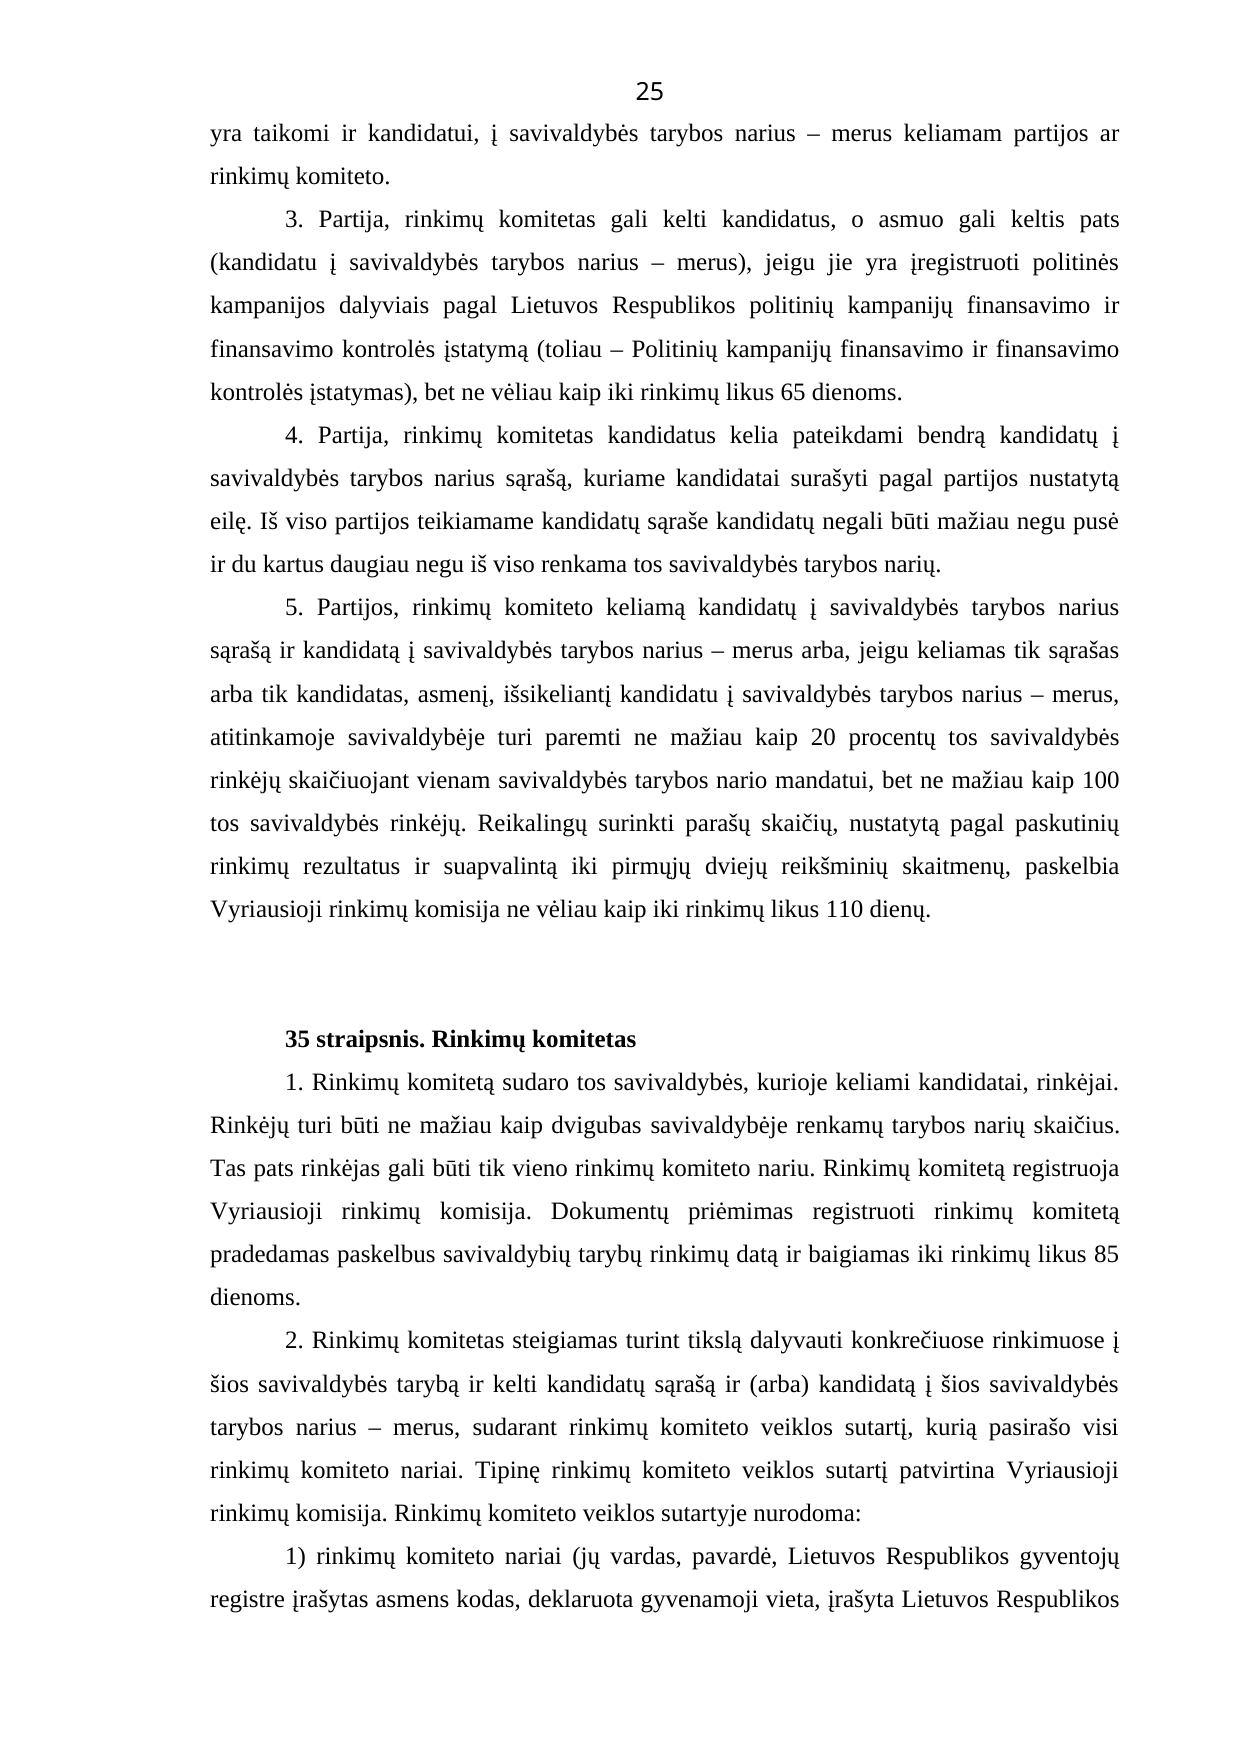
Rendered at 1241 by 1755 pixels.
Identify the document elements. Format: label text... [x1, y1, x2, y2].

text 2. Rinkimų komitetas steigiamas turint tikslą dalyvauti konkrečiuose rinkimuose į šios savivaldybės tarybą ir kelti kandidatų sąrašą ir (arba) kandidatą į šios savivaldybės tarybos narius – merus, sudarant rinkimų komiteto veiklos sutartį, kurią pasirašo visi rinkimų komiteto nariai. Tipinę rinkimų komiteto veiklos sutartį patvirtina Vyriausioji rinkimų komisija. Rinkimų komiteto veiklos sutartyje nurodoma: [210, 1326, 1120, 1527]
text 4. Partija, rinkimų komitetas kandidatus kelia pateikdami bendrą kandidatų į savivaldybės tarybos narius sąrašą, kuriame kandidatai surašyti pagal partijos nustatytą eilę. Iš viso partijos teikiamame kandidatų sąraše kandidatų negali būti mažiau negu pusė ir du kartus daugiau negu iš viso renkama tos savivaldybės tarybos narių. [210, 420, 1120, 578]
text 3. Partija, rinkimų komitetas gali kelti kandidatus, o asmuo gali keltis pats (kandidatu į savivaldybės tarybos narius – merus), jeigu jie yra įregistruoti politinės kampanijos dalyviais pagal Lietuvos Respublikos politinių kampanijų finansavimo ir finansavimo kontrolės įstatymą (toliau – Politinių kampanijų finansavimo ir finansavimo kontrolės įstatymas), bet ne vėliau kaip iki rinkimų likus 65 dienoms. [210, 204, 1120, 406]
text 1) rinkimų komiteto nariai (jų vardas, pavardė, Lietuvos Respublikos gyventojų registre įrašytas asmens kodas, deklaruota gyvenamoji vieta, įrašyta Lietuvos Respublikos [210, 1541, 1120, 1613]
text yra taikomi ir kandidatui, į savivaldybės tarybos narius – merus keliamam partijos ar rinkimų komiteto. [210, 118, 1120, 190]
text 35 straipsnis. Rinkimų komitetas [210, 1024, 1120, 1052]
text 1. Rinkimų komitetą sudaro tos savivaldybės, kurioje keliami kandidatai, rinkėjai. Rinkėjų turi būti ne mažiau kaip dvigubas savivaldybėje renkamų tarybos narių skaičius. Tas pats rinkėjas gali būti tik vieno rinkimų komiteto nariu. Rinkimų komitetą registruoja Vyriausioji rinkimų komisija. Dokumentų priėmimas registruoti rinkimų komitetą pradedamas paskelbus savivaldybių tarybų rinkimų datą ir baigiamas iki rinkimų likus 85 dienoms. [210, 1067, 1120, 1311]
text 5. Partijos, rinkimų komiteto keliamą kandidatų į savivaldybės tarybos narius sąrašą ir kandidatą į savivaldybės tarybos narius – merus arba, jeigu keliamas tik sąrašas arba tik kandidatas, asmenį, išsikeliantį kandidatu į savivaldybės tarybos narius – merus, atitinkamoje savivaldybėje turi paremti ne mažiau kaip 20 procentų tos savivaldybės rinkėjų skaičiuojant vienam savivaldybės tarybos nario mandatui, bet ne mažiau kaip 100 tos savivaldybės rinkėjų. Reikalingų surinkti parašų skaičių, nustatytą pagal paskutinių rinkimų rezultatus ir suapvalintą iki pirmųjų dviejų reikšminių skaitmenų, paskelbia Vyriausioji rinkimų komisija ne vėliau kaip iki rinkimų likus 110 dienų. [210, 592, 1120, 923]
